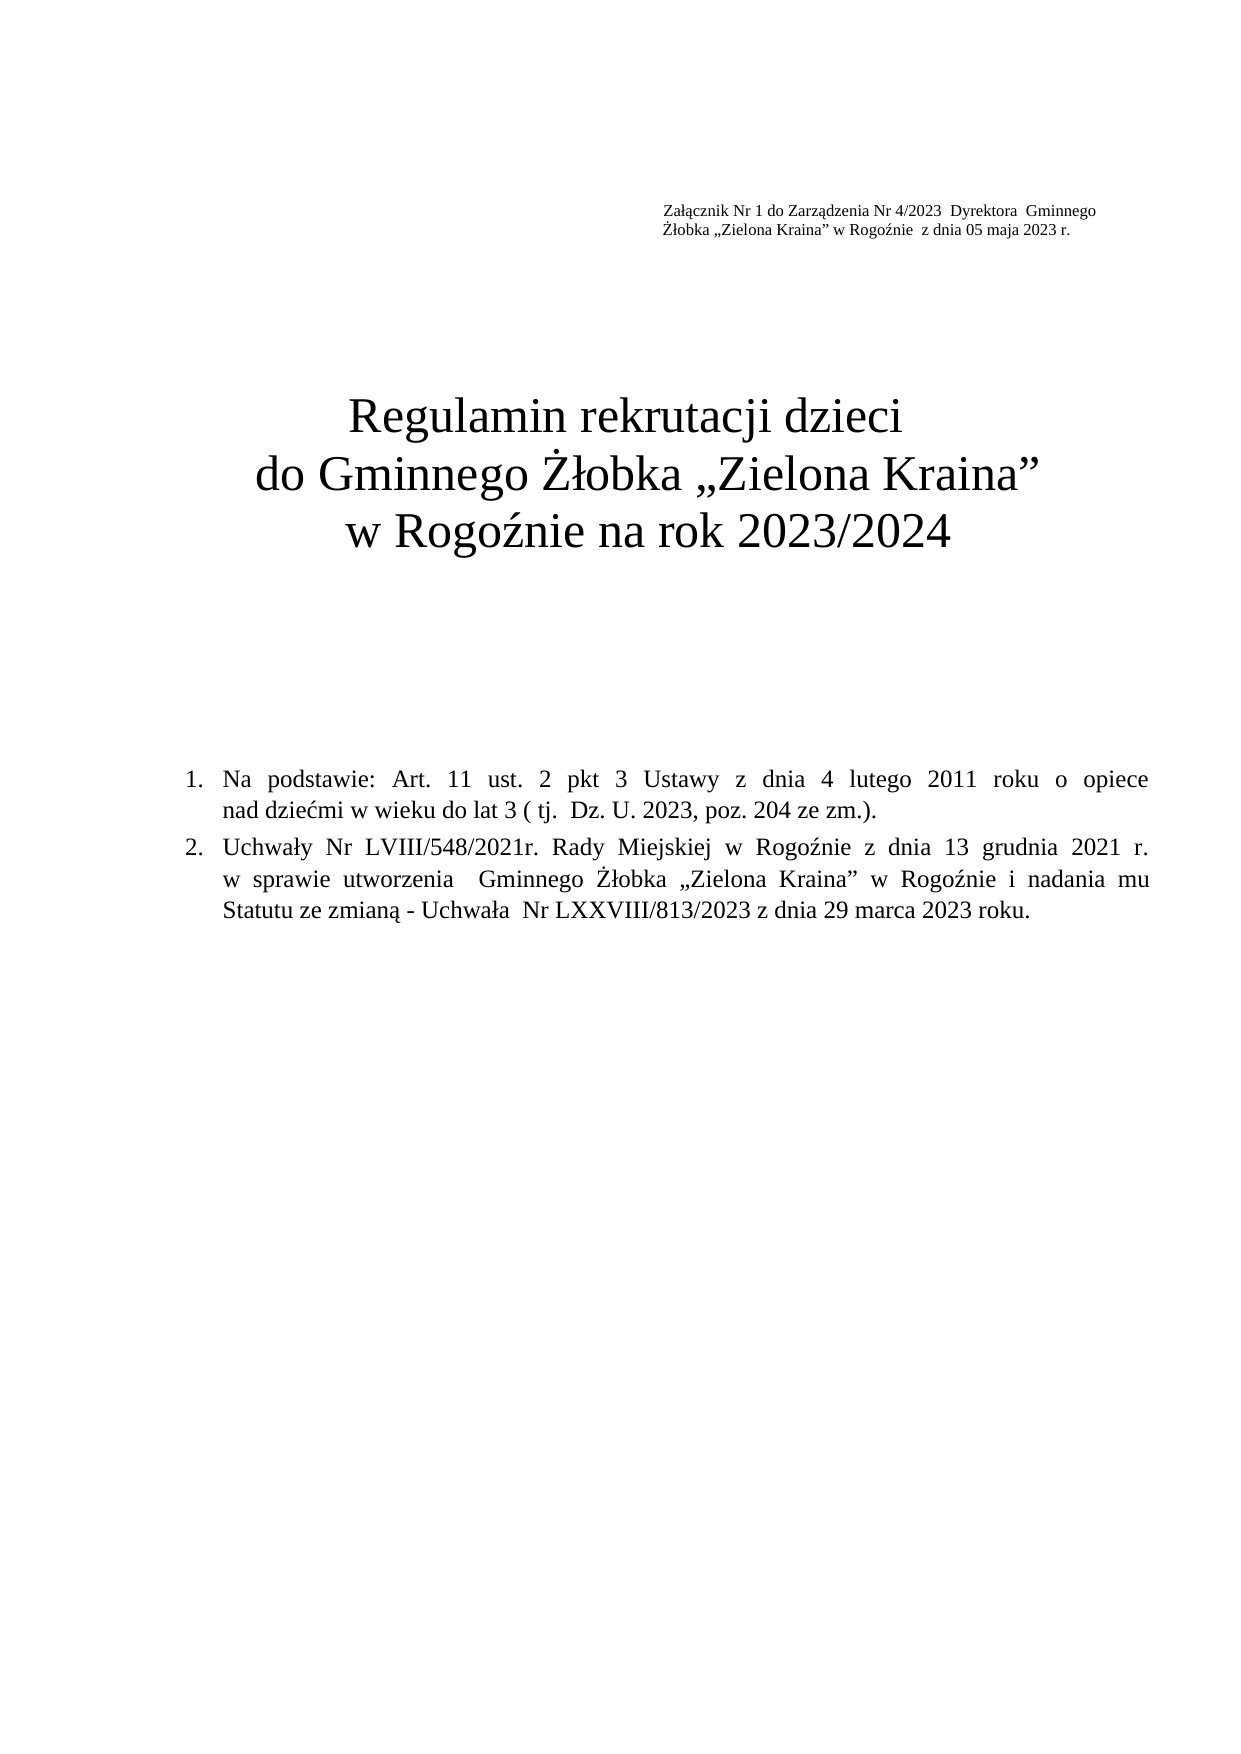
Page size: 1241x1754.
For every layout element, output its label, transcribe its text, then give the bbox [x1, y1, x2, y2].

list Uchwały Nr LVIII/548/2021r. Rady Miejskiej w Rogoźnie z dnia 13 grudnia 2021 r. w sprawie utworzenia Gminnego Żłobka „Zielona Kraina” w Rogoźnie i nadania mu Statutu ze zmianą - Uchwała Nr LXXVIII/813/2023 z dnia 29 marca 2023 roku. [185, 832, 1150, 924]
text Regulamin rekrutacji dzieci [146, 386, 1106, 443]
list Na podstawie: Art. 11 ust. 2 pkt 3 Ustawy z dnia 4 lutego 2011 roku o opiece nad dziećmi w wieku do lat 3 ( tj. Dz. U. 2023, poz. 204 ze zm.). [185, 764, 1150, 824]
text do Gminnego Żłobka „Zielona Kraina” [146, 443, 1150, 501]
text w Rogoźnie na rok 2023/2024 [146, 501, 1150, 558]
text Załącznik Nr 1 do Zarządzenia Nr 4/2023 Dyrektora Gminnego Żłobka „Zielona Kraina” w Rogoźnie z dnia 05 maja 2023 r. [662, 201, 1150, 239]
